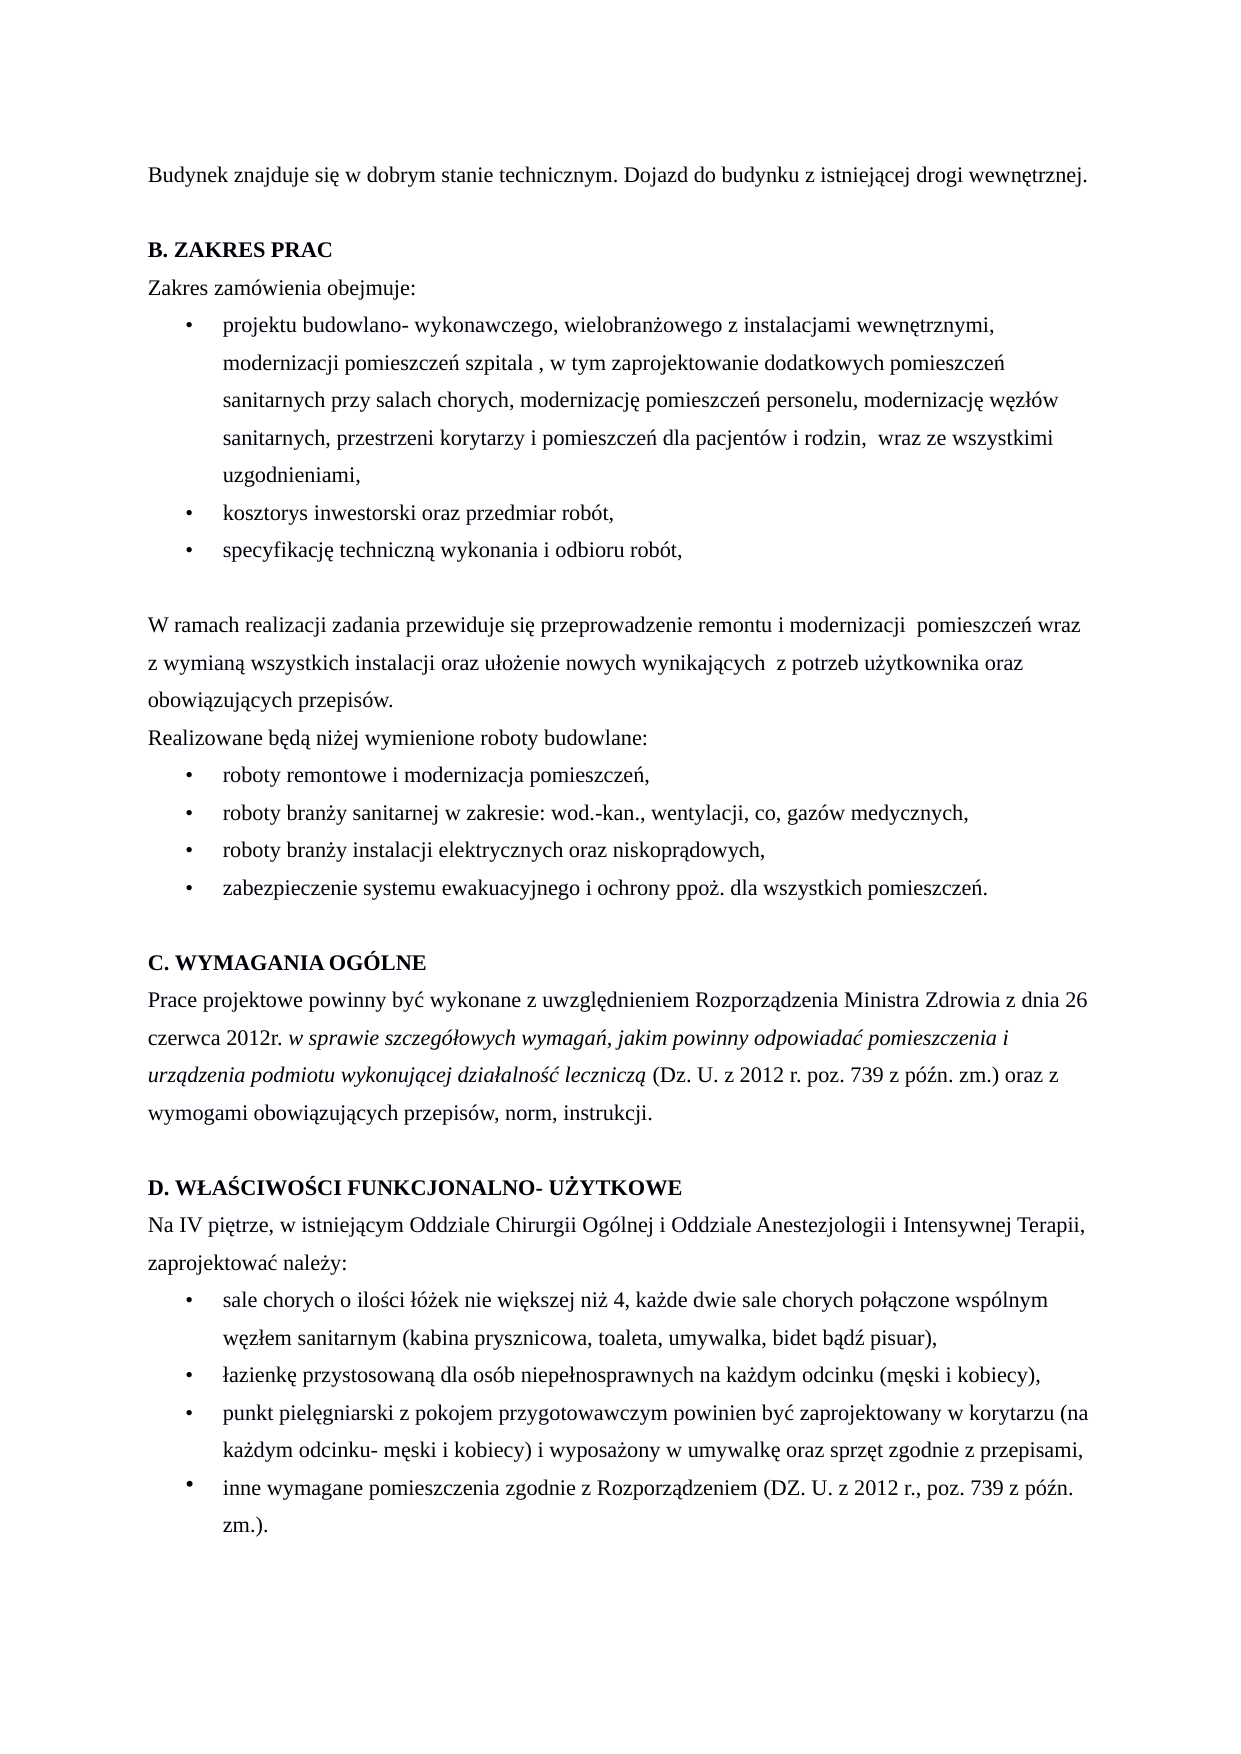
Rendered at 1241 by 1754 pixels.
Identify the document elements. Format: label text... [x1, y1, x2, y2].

list łazienkę przystosowaną dla osób niepełnosprawnych na każdym odcinku (męski i kobiecy), [185, 1350, 1093, 1387]
list roboty remontowe i modernizacja pomieszczeń, [185, 750, 1093, 787]
text Prace projektowe powinny być wykonane z uwzględnieniem Rozporządzenia Ministra Zdrowia z dnia 26 czerwca 2012r. w sprawie szczegółowych wymagań, jakim powinny odpowiadać pomieszczenia i urządzenia podmiotu wykonującej działalność leczniczą (Dz. U. z 2012 r. poz. 739 z późn. zm.) oraz z wymogami obowiązujących przepisów, norm, instrukcji. [148, 975, 1093, 1125]
text Zakres zamówienia obejmuje: [148, 262, 1093, 300]
list roboty branży sanitarnej w zakresie: wod.-kan., wentylacji, co, gazów medycznych, [185, 787, 1093, 825]
text Na IV piętrze, w istniejącym Oddziale Chirurgii Ogólnej i Oddziale Anestezjologii i Intensywnej Terapii, zaprojektować należy: [148, 1200, 1093, 1275]
list sale chorych o ilości łóżek nie większej niż 4, każde dwie sale chorych połączone wspólnym węzłem sanitarnym (kabina prysznicowa, toaleta, umywalka, bidet bądź pisuar), [185, 1275, 1093, 1350]
text C. WYMAGANIA OGÓLNE [148, 937, 1093, 975]
list projektu budowlano- wykonawczego, wielobranżowego z instalacjami wewnętrznymi, modernizacji pomieszczeń szpitala , w tym zaprojektowanie dodatkowych pomieszczeń sanitarnych przy salach chorych, modernizację pomieszczeń personelu, modernizację węzłów sanitarnych, przestrzeni korytarzy i pomieszczeń dla pacjentów i rodzin, wraz ze wszystkimi uzgodnieniami, [185, 300, 1093, 487]
list punkt pielęgniarski z pokojem przygotowawczym powinien być zaprojektowany w korytarzu (na każdym odcinku- męski i kobiecy) i wyposażony w umywalkę oraz sprzęt zgodnie z przepisami, [185, 1387, 1093, 1462]
text Budynek znajduje się w dobrym stanie technicznym. Dojazd do budynku z istniejącej drogi wewnętrznej. [148, 150, 1093, 187]
list zabezpieczenie systemu ewakuacyjnego i ochrony ppoż. dla wszystkich pomieszczeń. [185, 862, 1093, 900]
text B. ZAKRES PRAC [148, 225, 1093, 262]
list kosztorys inwestorski oraz przedmiar robót, [185, 487, 1093, 525]
list inne wymagane pomieszczenia zgodnie z Rozporządzeniem (DZ. U. z 2012 r., poz. 739 z późn. zm.). [185, 1462, 1093, 1537]
list roboty branży instalacji elektrycznych oraz niskoprądowych, [185, 825, 1093, 862]
list specyfikację techniczną wykonania i odbioru robót, [185, 525, 1093, 562]
text W ramach realizacji zadania przewiduje się przeprowadzenie remontu i modernizacji pomieszczeń wraz z wymianą wszystkich instalacji oraz ułożenie nowych wynikających z potrzeb użytkownika oraz obowiązujących przepisów. Realizowane będą niżej wymienione roboty budowlane: [148, 600, 1093, 750]
text D. WŁAŚCIWOŚCI FUNKCJONALNO- UŻYTKOWE [148, 1162, 1093, 1200]
